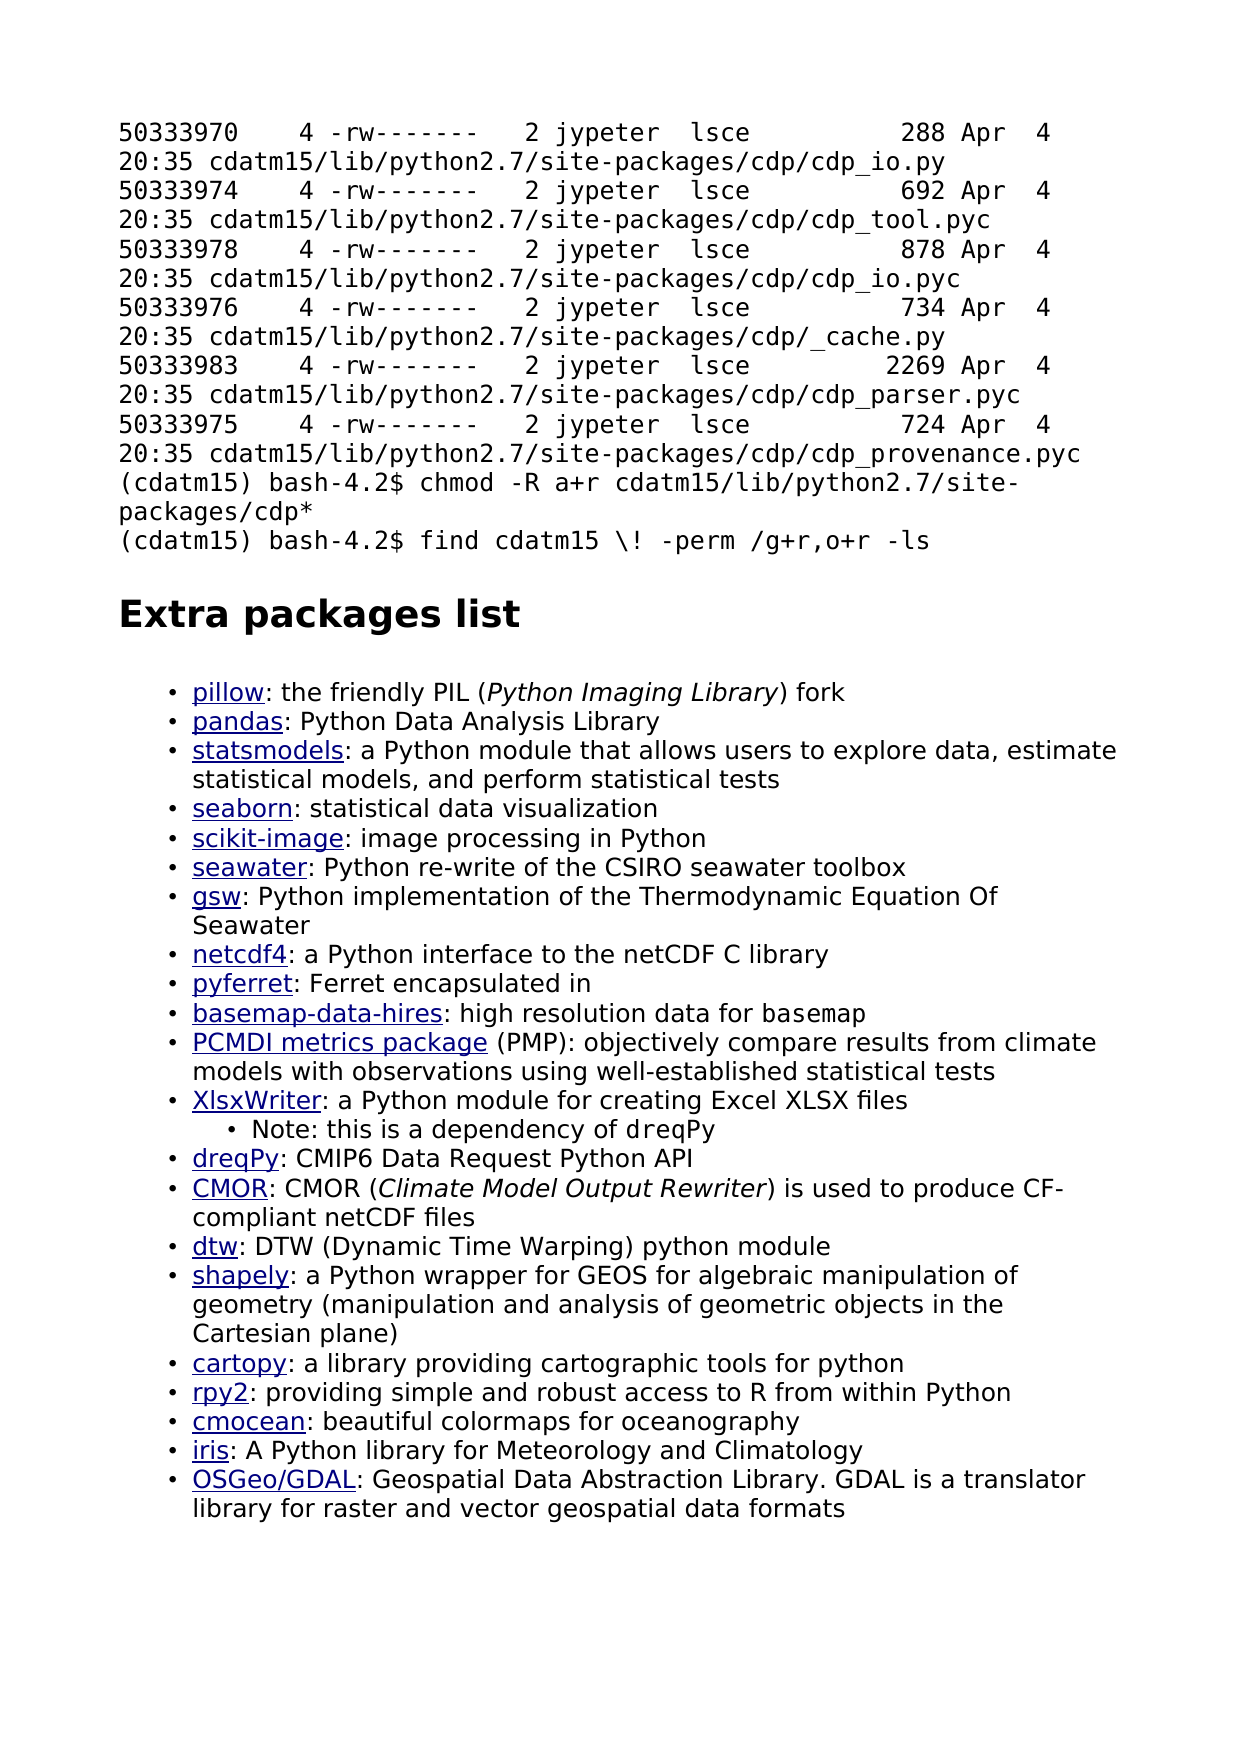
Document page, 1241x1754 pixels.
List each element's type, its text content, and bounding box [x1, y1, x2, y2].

list basemap-data-hires: high resolution data for basemap [177, 999, 1122, 1028]
list dreqPy: CMIP6 Data Request Python API [177, 1145, 1122, 1174]
text 50333970 4 -rw------- 2 jypeter lsce 288 Apr 4 20:35 cdatm15/lib/python2.7/site-packages/cdp/cdp_io.py 50333974 4 -rw------- 2 jypeter lsce 692 Apr 4 20:35 cdatm15/lib/python2.7/site-packages/cdp/cdp_tool.pyc 50333978 4 -rw------- 2 jypeter lsce 878 Apr 4 20:35 cdatm15/lib/python2.7/site-packages/cdp/cdp_io.pyc 50333976 4 -rw------- 2 jypeter lsce 734 Apr 4 20:35 cdatm15/lib/python2.7/site-packages/cdp/_cache.py 50333983 4 -rw------- 2 jypeter lsce 2269 Apr 4 20:35 cdatm15/lib/python2.7/site-packages/cdp/cdp_parser.pyc 50333975 4 -rw------- 2 jypeter lsce 724 Apr 4 20:35 cdatm15/lib/python2.7/site-packages/cdp/cdp_provenance.pyc (cdatm15) bash-4.2$ chmod -R a+r cdatm15/lib/python2.7/site-packages/cdp* (cdatm15) bash-4.2$ find cdatm15 \! -perm /g+r,o+r -ls [118, 118, 1122, 556]
list pillow: the friendly PIL (Python Imaging Library) fork [177, 678, 1122, 707]
list iris: A Python library for Meteorology and Climatology [177, 1436, 1122, 1466]
list shapely: a Python wrapper for GEOS for algebraic manipulation of geometry (manipulation and analysis of geometric objects in the Cartesian plane) [177, 1261, 1122, 1349]
list netcdf4: a Python interface to the netCDF C library [177, 941, 1122, 970]
list gsw: Python implementation of the Thermodynamic Equation Of Seawater [177, 882, 1122, 941]
list dtw: DTW (Dynamic Time Warping) python module [177, 1232, 1122, 1261]
list pyferret: Ferret encapsulated in [177, 970, 1122, 999]
list PCMDI metrics package (PMP): objectively compare results from climate models with observations using well-established statistical tests [177, 1028, 1122, 1086]
list statsmodels: a Python module that allows users to explore data, estimate statistical models, and perform statistical tests [177, 736, 1122, 795]
list OSGeo/GDAL: Geospatial Data Abstraction Library. GDAL is a translator library for raster and vector geospatial data formats [177, 1466, 1122, 1524]
list cartopy: a library providing cartographic tools for python [177, 1349, 1122, 1378]
list Note: this is a dependency of dreqPy [236, 1116, 1122, 1145]
list CMOR: CMOR (Climate Model Output Rewriter) is used to produce CF-compliant netCDF files [177, 1174, 1122, 1232]
list XlsxWriter: a Python module for creating Excel XLSX files [177, 1086, 1122, 1116]
list scikit-image: image processing in Python [177, 824, 1122, 853]
subtitle Extra packages list [118, 592, 1122, 636]
list rpy2: providing simple and robust access to R from within Python [177, 1378, 1122, 1407]
list cmocean: beautiful colormaps for oceanography [177, 1407, 1122, 1436]
list pandas: Python Data Analysis Library [177, 707, 1122, 736]
list seawater: Python re-write of the CSIRO seawater toolbox [177, 853, 1122, 882]
list seaborn: statistical data visualization [177, 795, 1122, 824]
